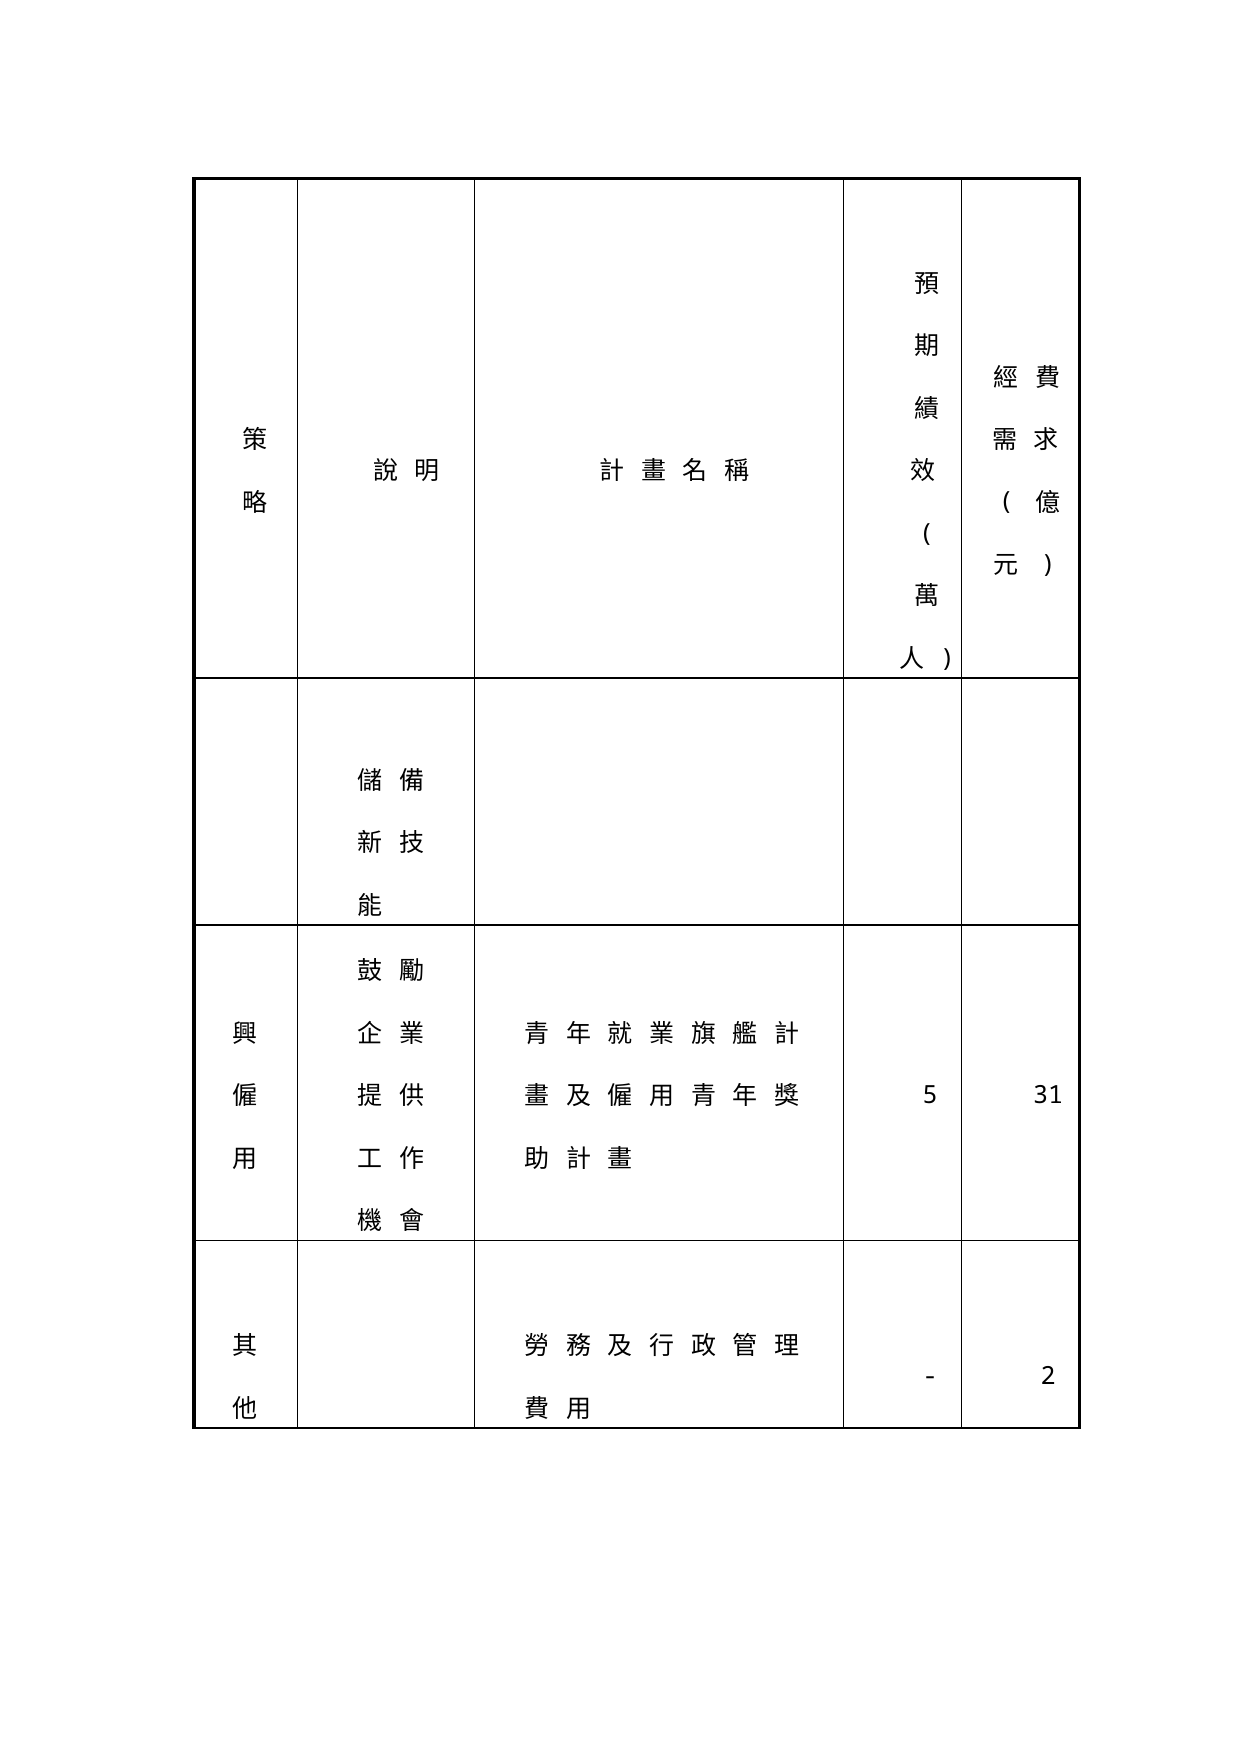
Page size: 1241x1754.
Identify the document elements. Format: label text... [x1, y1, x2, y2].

table_cell 鼓勵企業提供工作機會 [298, 926, 474, 1240]
table_header 策略 [196, 180, 297, 677]
table_cell 儲備新技能 [298, 679, 474, 924]
table_cell 2 [962, 1241, 1078, 1427]
table_cell [298, 1241, 474, 1427]
table_cell [196, 679, 297, 924]
table_cell - [844, 1241, 961, 1427]
table_cell 其他 [196, 1241, 297, 1427]
table_cell [475, 679, 843, 924]
table_header 經費需求(億元) [962, 180, 1078, 677]
table_cell 青年就業旗艦計畫及僱用青年獎助計畫 [475, 926, 843, 1240]
table_cell [844, 679, 961, 924]
table_header 預期績效(萬人) [844, 180, 961, 677]
table_header 計畫名稱 [475, 180, 843, 677]
table_cell [962, 679, 1078, 924]
table_cell 31 [962, 926, 1078, 1240]
table_header 說明 [298, 180, 474, 677]
table_cell 勞務及行政管理費用 [475, 1241, 843, 1427]
table_cell 5 [844, 926, 961, 1240]
table_cell 興僱用 [196, 926, 297, 1240]
